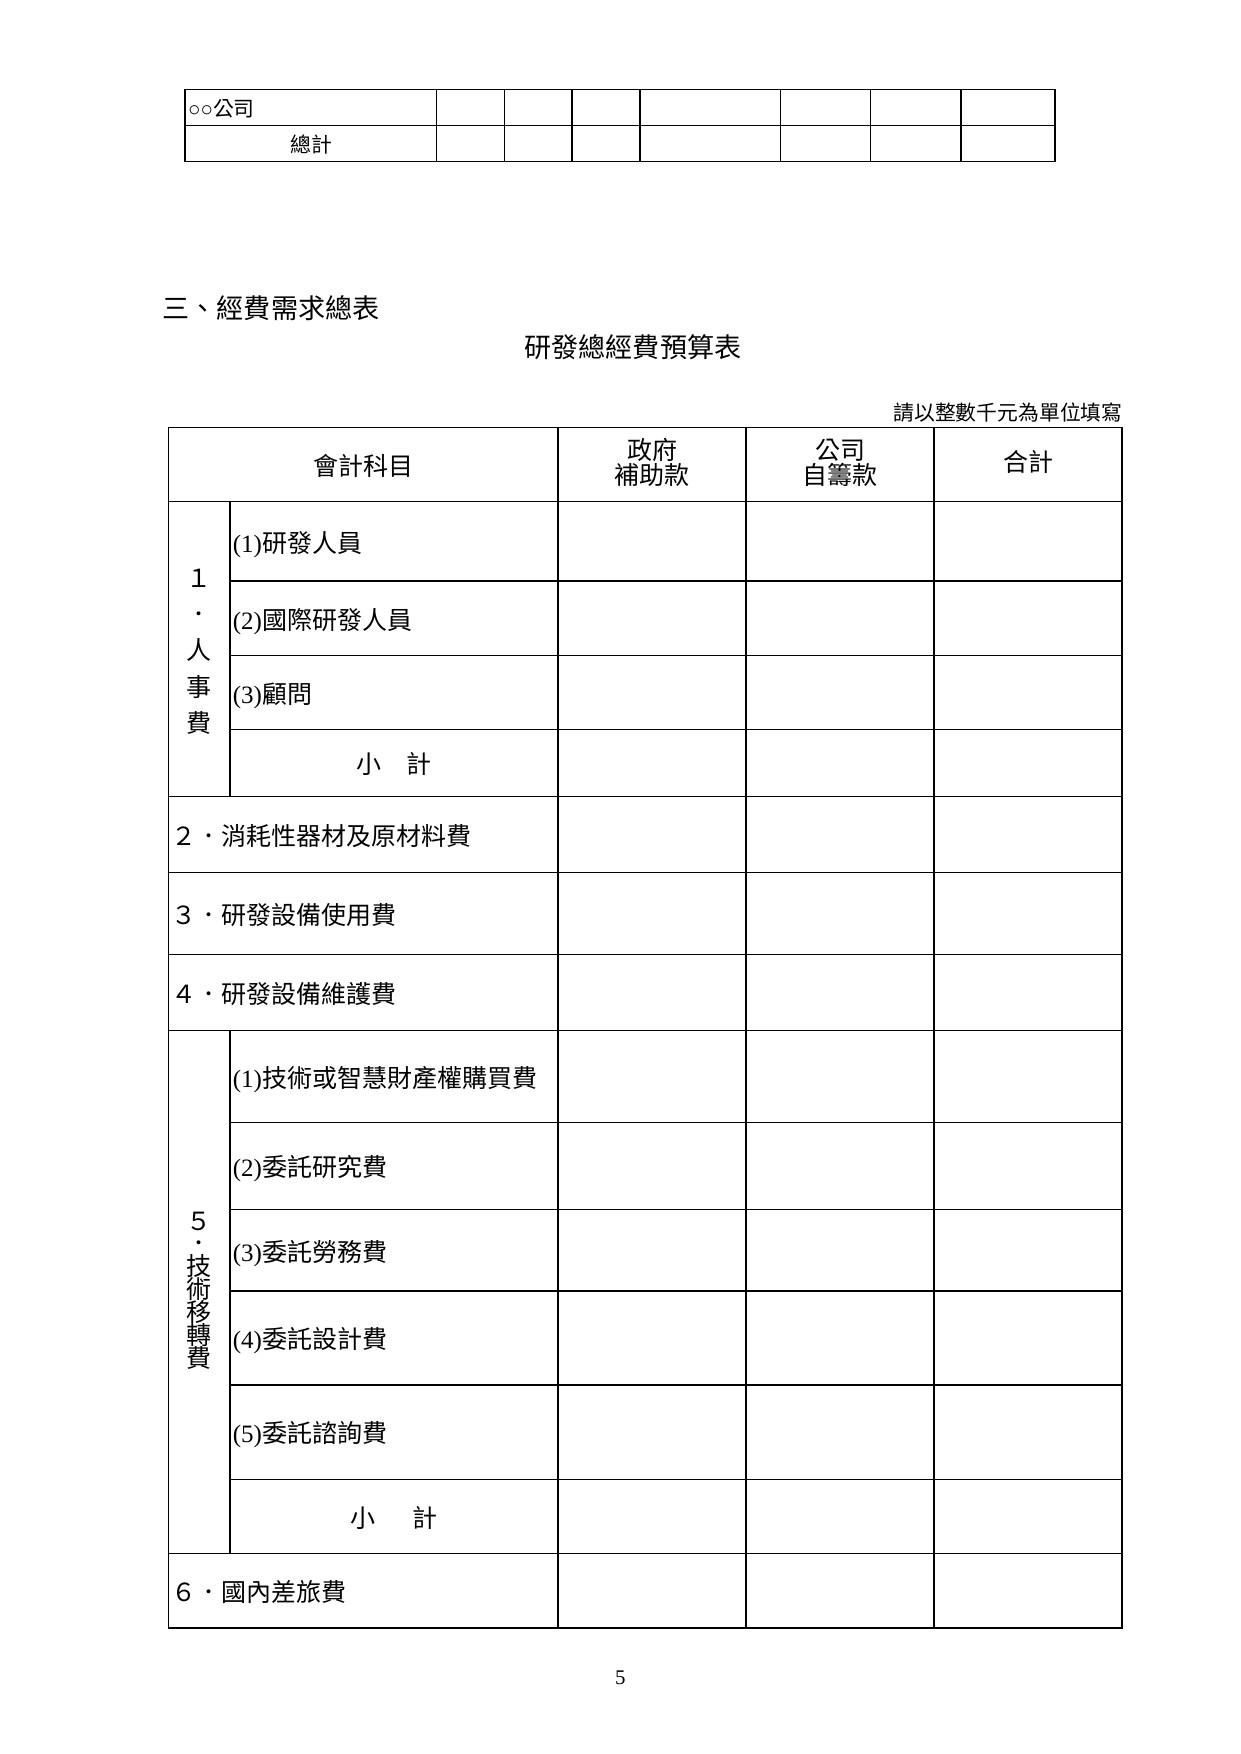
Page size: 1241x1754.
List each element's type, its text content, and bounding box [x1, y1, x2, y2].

table_cell [559, 1554, 745, 1627]
table_cell [747, 656, 933, 729]
table_cell [962, 90, 1054, 124]
table_cell [747, 730, 933, 796]
table_cell 總計 [186, 126, 436, 161]
table_cell [781, 90, 870, 124]
table_header 會計科目 [169, 428, 557, 501]
table_cell ３．研發設備使用費 [169, 873, 557, 953]
table_cell [641, 126, 780, 161]
table_cell ６．國內差旅費 [169, 1554, 557, 1627]
table_cell (5)委託諮詢費 [231, 1386, 557, 1478]
table_cell [573, 90, 639, 124]
table_cell [747, 1292, 933, 1384]
table_cell [871, 126, 960, 161]
table_cell １．人事費 [169, 502, 229, 796]
table_cell (1)研發人員 [231, 502, 557, 580]
table_cell [747, 1386, 933, 1478]
table_cell [559, 1031, 745, 1122]
table_cell [935, 730, 1121, 796]
table_cell (3)委託勞務費 [231, 1210, 557, 1290]
table_cell [935, 1386, 1121, 1478]
table_cell [935, 873, 1121, 953]
table_cell [559, 1292, 745, 1384]
table_cell ５．技術移轉費 [169, 1031, 229, 1553]
table_cell 小計 [231, 1480, 557, 1553]
table_cell [747, 1123, 933, 1209]
table_cell [559, 955, 745, 1029]
table_header 政府 補助款 [559, 428, 745, 501]
table_cell [559, 502, 745, 580]
table_cell [781, 126, 870, 161]
table_cell [935, 797, 1121, 872]
table_cell [747, 1554, 933, 1627]
table_cell [747, 1210, 933, 1290]
table_header 公司 自籌款 [747, 428, 933, 501]
table_cell [935, 1480, 1121, 1553]
table_cell [747, 1480, 933, 1553]
table_cell [559, 1480, 745, 1553]
table_cell [437, 90, 504, 124]
table_cell (1)技術或智慧財產權購買費 [231, 1031, 557, 1122]
table_cell [747, 1031, 933, 1122]
table_cell [505, 90, 571, 124]
table_cell [747, 797, 933, 872]
table_cell [747, 873, 933, 953]
table_cell ４．研發設備維護費 [169, 955, 557, 1029]
table_cell [935, 1123, 1121, 1209]
table_cell 小計 [231, 730, 557, 796]
table_cell [935, 1292, 1121, 1384]
table_cell [935, 955, 1121, 1029]
table_cell [747, 582, 933, 654]
table_cell [747, 502, 933, 580]
table_cell ○○公司 [186, 90, 436, 124]
table_cell [559, 873, 745, 953]
table_cell [871, 90, 960, 124]
table_cell (2)委託研究費 [231, 1123, 557, 1209]
text 研發總經費預算表 [143, 326, 1122, 365]
table_cell [559, 1386, 745, 1478]
table_cell [935, 502, 1121, 580]
table_cell [935, 582, 1121, 654]
table_cell [559, 1123, 745, 1209]
table_cell (2)國際研發人員 [231, 582, 557, 654]
table_cell [935, 1031, 1121, 1122]
table_cell ２．消耗性器材及原材料費 [169, 797, 557, 872]
table_cell [935, 1210, 1121, 1290]
table_cell [573, 126, 639, 161]
table_cell [962, 126, 1054, 161]
table_header 合計 [935, 428, 1121, 501]
table_cell [437, 126, 504, 161]
table_cell [559, 797, 745, 872]
table_cell [505, 126, 571, 161]
table_cell [641, 90, 780, 124]
table_cell [559, 730, 745, 796]
table_cell (3)顧問 [231, 656, 557, 729]
table_cell [747, 955, 933, 1029]
table_cell [559, 582, 745, 654]
table_cell [935, 1554, 1121, 1627]
table_cell [559, 656, 745, 729]
table_cell [559, 1210, 745, 1290]
table_cell [935, 656, 1121, 729]
text 三、經費需求總表 [143, 287, 1122, 326]
table_cell (4)委託設計費 [231, 1292, 557, 1384]
text 請以整數千元為單位填寫 [143, 396, 1122, 427]
